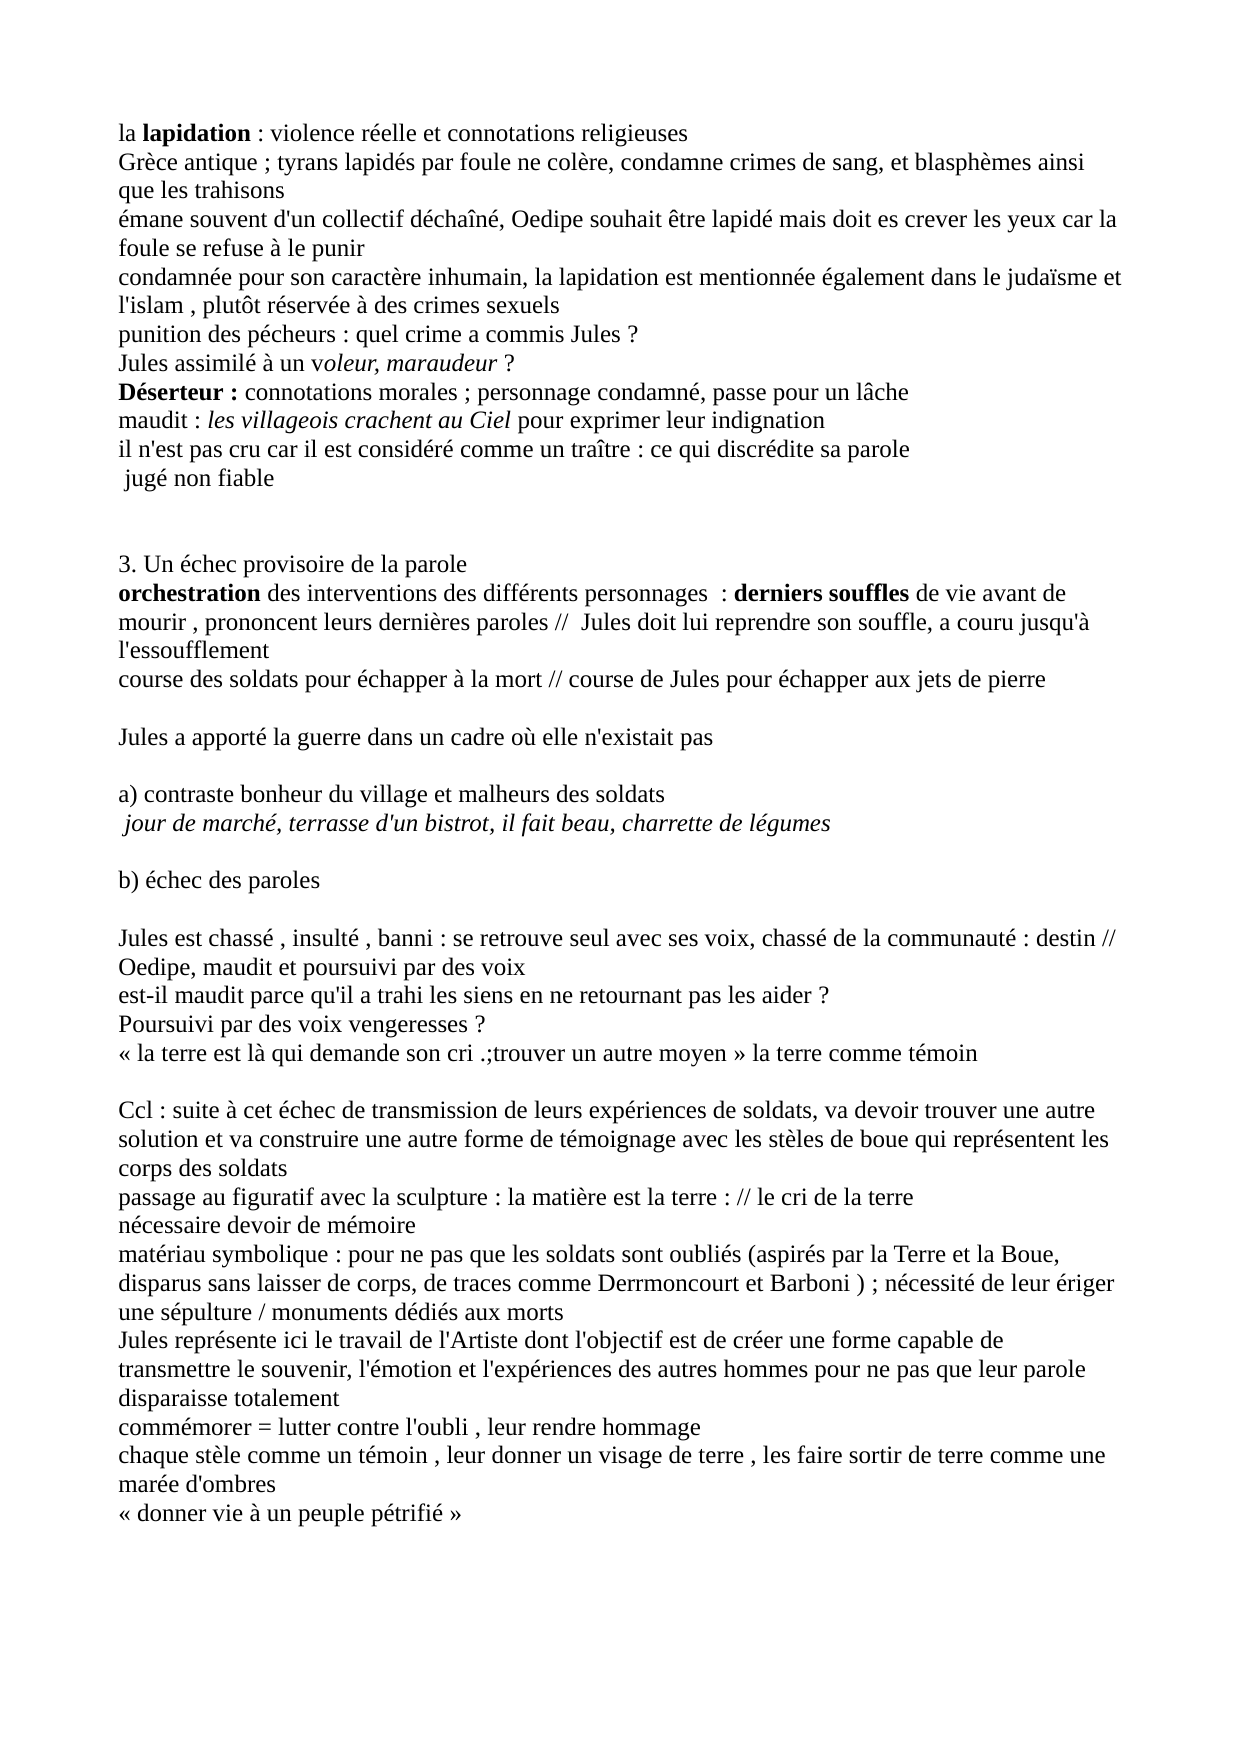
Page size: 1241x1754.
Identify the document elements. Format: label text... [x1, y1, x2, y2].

text chaque stèle comme un témoin , leur donner un visage de terre , les faire sortir de terre comme une marée d'ombres [118, 1441, 1122, 1498]
text Jules est chassé , insulté , banni : se retrouve seul avec ses voix, chassé de la communauté : destin // Oedipe, maudit et poursuivi par des voix [118, 923, 1122, 981]
text jour de marché, terrasse d'un bistrot, il fait beau, charrette de légumes [118, 808, 1122, 837]
text Jules a apporté la guerre dans un cadre où elle n'existait pas [118, 722, 1122, 751]
text punition des pécheurs : quel crime a commis Jules ? [118, 319, 1122, 348]
text commémorer = lutter contre l'oubli , leur rendre hommage [118, 1412, 1122, 1441]
text maudit : les villageois crachent au Ciel pour exprimer leur indignation [118, 406, 1122, 434]
text émane souvent d'un collectif déchaîné, Oedipe souhait être lapidé mais doit es crever les yeux car la foule se refuse à le punir [118, 204, 1122, 262]
text b) échec des paroles [118, 866, 1122, 894]
text jugé non fiable [118, 463, 1122, 492]
text est-il maudit parce qu'il a trahi les siens en ne retournant pas les aider ? [118, 981, 1122, 1009]
text nécessaire devoir de mémoire [118, 1211, 1122, 1239]
text Ccl : suite à cet échec de transmission de leurs expériences de soldats, va devoir trouver une autre solution et va construire une autre forme de témoignage avec les stèles de boue qui représentent les corps des soldats [118, 1096, 1122, 1182]
text Jules assimilé à un voleur, maraudeur ? [118, 348, 1122, 377]
text Grèce antique ; tyrans lapidés par foule ne colère, condamne crimes de sang, et blasphèmes ainsi que les trahisons [118, 147, 1122, 204]
text course des soldats pour échapper à la mort // course de Jules pour échapper aux jets de pierre [118, 664, 1122, 693]
text Déserteur : connotations morales ; personnage condamné, passe pour un lâche [118, 377, 1122, 406]
text la lapidation : violence réelle et connotations religieuses [118, 118, 1122, 147]
text Poursuivi par des voix vengeresses ? [118, 1009, 1122, 1038]
text 3. Un échec provisoire de la parole [118, 549, 1122, 578]
text « la terre est là qui demande son cri .;trouver un autre moyen » la terre comme témoin [118, 1038, 1122, 1067]
text Jules représente ici le travail de l'Artiste dont l'objectif est de créer une forme capable de transmettre le souvenir, l'émotion et l'expériences des autres hommes pour ne pas que leur parole disparaisse totalement [118, 1326, 1122, 1412]
text a) contraste bonheur du village et malheurs des soldats [118, 779, 1122, 808]
text orchestration des interventions des différents personnages : derniers souffles de vie avant de mourir , prononcent leurs dernières paroles // Jules doit lui reprendre son souffle, a couru jusqu'à l'essoufflement [118, 578, 1122, 664]
text « donner vie à un peuple pétrifié » [118, 1498, 1122, 1527]
text condamnée pour son caractère inhumain, la lapidation est mentionnée également dans le judaïsme et l'islam , plutôt réservée à des crimes sexuels [118, 262, 1122, 319]
text il n'est pas cru car il est considéré comme un traître : ce qui discrédite sa parole [118, 434, 1122, 463]
text matériau symbolique : pour ne pas que les soldats sont oubliés (aspirés par la Terre et la Boue, disparus sans laisser de corps, de traces comme Derrmoncourt et Barboni ) ; nécessité de leur ériger une sépulture / monuments dédiés aux morts [118, 1239, 1122, 1326]
text passage au figuratif avec la sculpture : la matière est la terre : // le cri de la terre [118, 1182, 1122, 1211]
